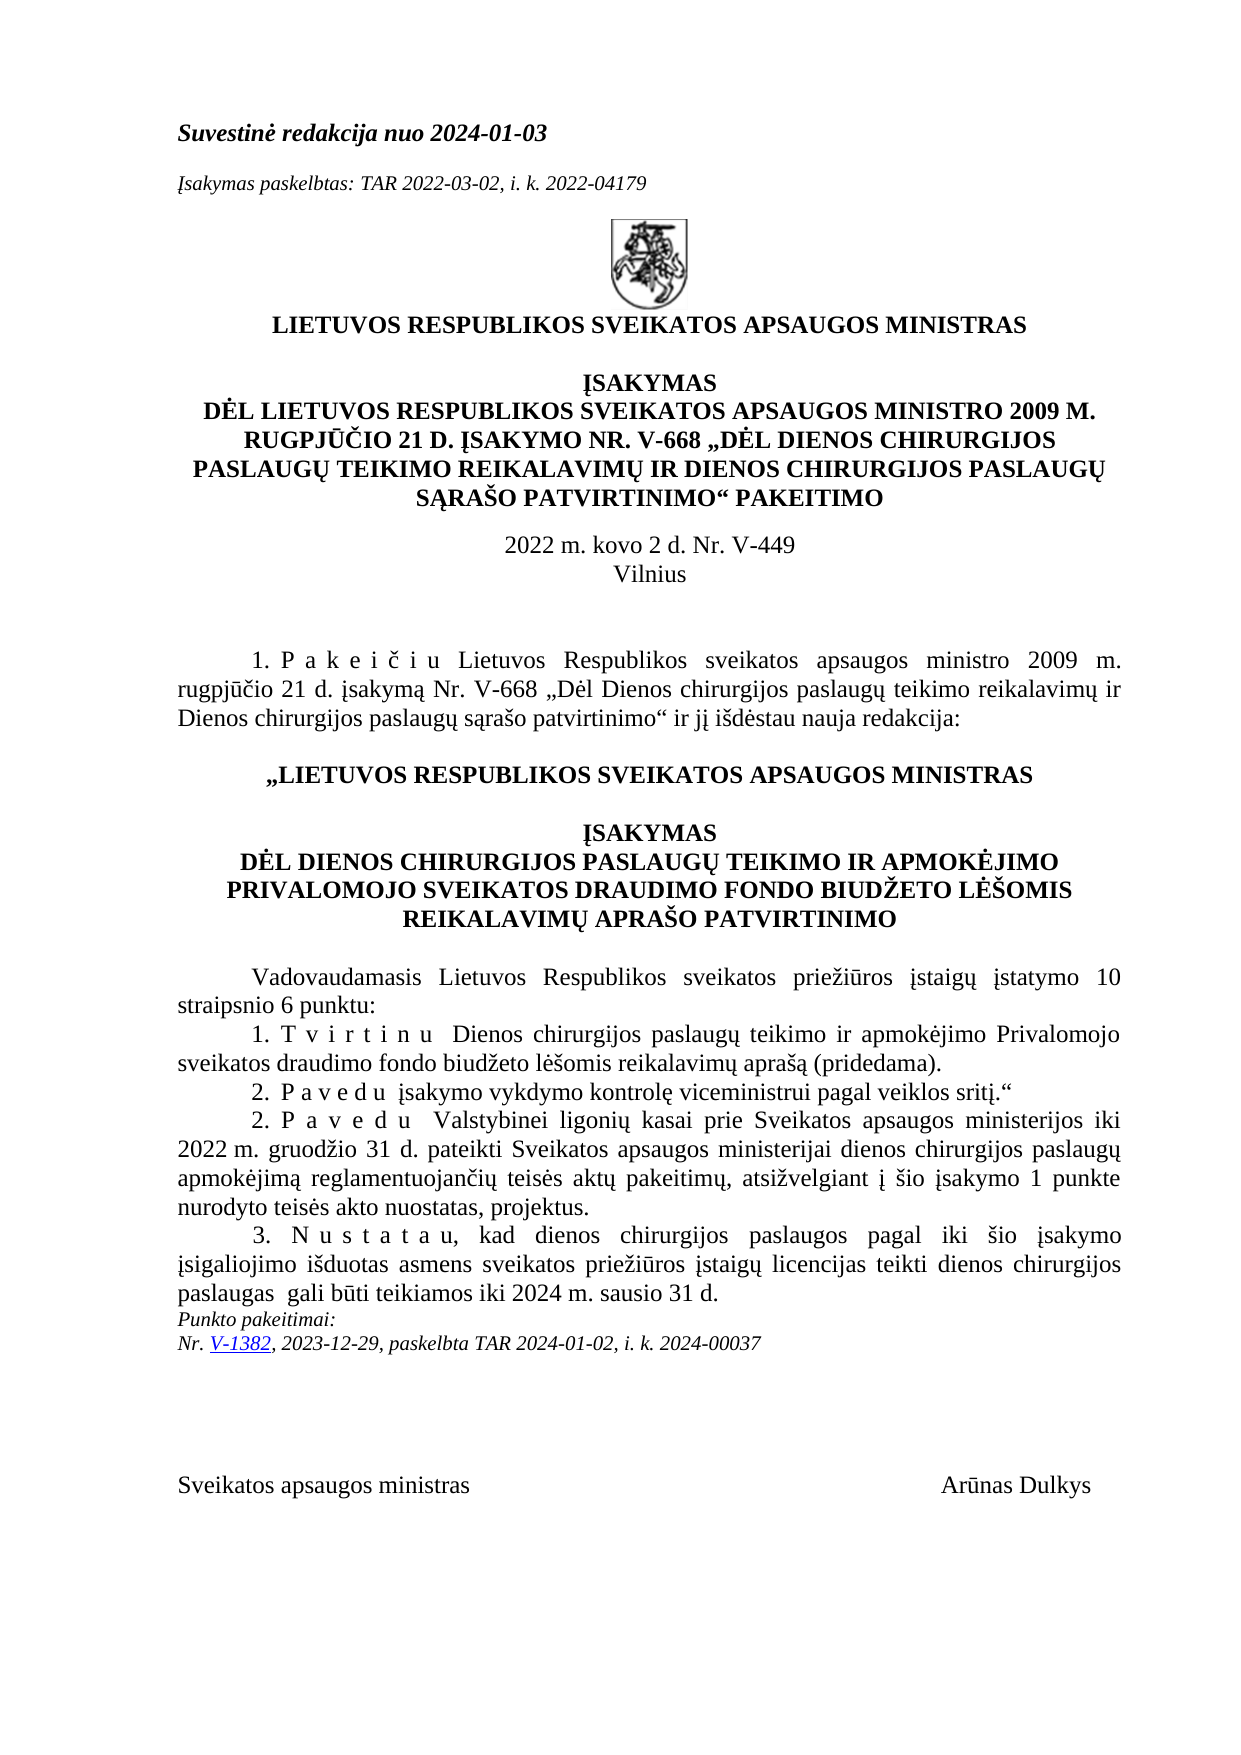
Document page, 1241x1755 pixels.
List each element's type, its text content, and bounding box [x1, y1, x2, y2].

text Vilnius [177, 559, 1122, 588]
text DĖL DIENOS CHIRURGIJOS PASLAUGŲ TEIKIMO IR APMOKĖJIMO PRIVALOMOJO SVEIKATOS DRAUDIMO FONDO BIUDŽETO LĖŠOMIS REIKALAVIMŲ APRAŠO PATVIRTINIMO [177, 847, 1122, 933]
text 2022 m. kovo 2 d. Nr. V-449 [177, 531, 1122, 559]
text LIETUVOS RESPUBLIKOS SVEIKATOS APSAUGOS MINISTRAS [177, 310, 1122, 339]
text 1. T v i r t i n u Dienos chirurgijos paslaugų teikimo ir apmokėjimo Privalomojo sveikatos draudimo fondo biudžeto lėšomis reikalavimų aprašą (pridedama). [177, 1019, 1122, 1077]
text Punkto pakeitimai: [177, 1307, 1122, 1331]
text 3. Nustatau, kad dienos chirurgijos paslaugos pagal iki šio įsakymo įsigaliojimo išduotas asmens sveikatos priežiūros įstaigų licencijas teikti dienos chirurgijos paslaugas gali būti teikiamos iki 2024 m. sausio 31 d. [177, 1221, 1122, 1307]
text 2. P a v e d u įsakymo vykdymo kontrolę viceministrui pagal veiklos sritį.“ [177, 1077, 1122, 1106]
text Įsakymas paskelbtas: TAR 2022-03-02, i. k. 2022-04179 [177, 171, 1122, 195]
text Vadovaudamasis Lietuvos Respublikos sveikatos priežiūros įstaigų įstatymo 10 straipsnio 6 punktu: [177, 962, 1122, 1019]
text Sveikatos apsaugos ministras Arūnas Dulkys [177, 1470, 1122, 1499]
text 2. P a v e d u Valstybinei ligonių kasai prie Sveikatos apsaugos ministerijos iki 2022 m. gruodžio 31 d. pateikti Sveikatos apsaugos ministerijai dienos chirurgijos paslaugų apmokėjimą reglamentuojančių teisės aktų pakeitimų, atsižvelgiant į šio įsakymo 1 punkte nurodyto teisės akto nuostatas, projektus. [177, 1106, 1122, 1221]
text ĮSAKYMAS [177, 818, 1122, 847]
text DĖL LIETUVOS RESPUBLIKOS SVEIKATOS APSAUGOS MINISTRO 2009 M. RUGPJŪČIO 21 D. ĮSAKYMO NR. V-668 „DĖL DIENOS CHIRURGIJOS PASLAUGŲ TEIKIMO REIKALAVIMŲ IR DIENOS CHIRURGIJOS PASLAUGŲ SĄRAŠO PATVIRTINIMO“ PAKEITIMO [177, 396, 1122, 511]
text 1. Pakeičiu Lietuvos Respublikos sveikatos apsaugos ministro 2009 m. rugpjūčio 21 d. įsakymą Nr. V-668 „Dėl Dienos chirurgijos paslaugų teikimo reikalavimų ir Dienos chirurgijos paslaugų sąrašo patvirtinimo“ ir jį išdėstau nauja redakcija: [177, 646, 1122, 732]
text „LIETUVOS RESPUBLIKOS SVEIKATOS APSAUGOS MINISTRAS [177, 761, 1122, 789]
text Nr. V-1382, 2023-12-29, paskelbta TAR 2024-01-02, i. k. 2024-00037 [177, 1331, 1122, 1355]
text Suvestinė redakcija nuo 2024-01-03 [177, 118, 1122, 147]
text ĮSAKYMAS [177, 368, 1122, 396]
